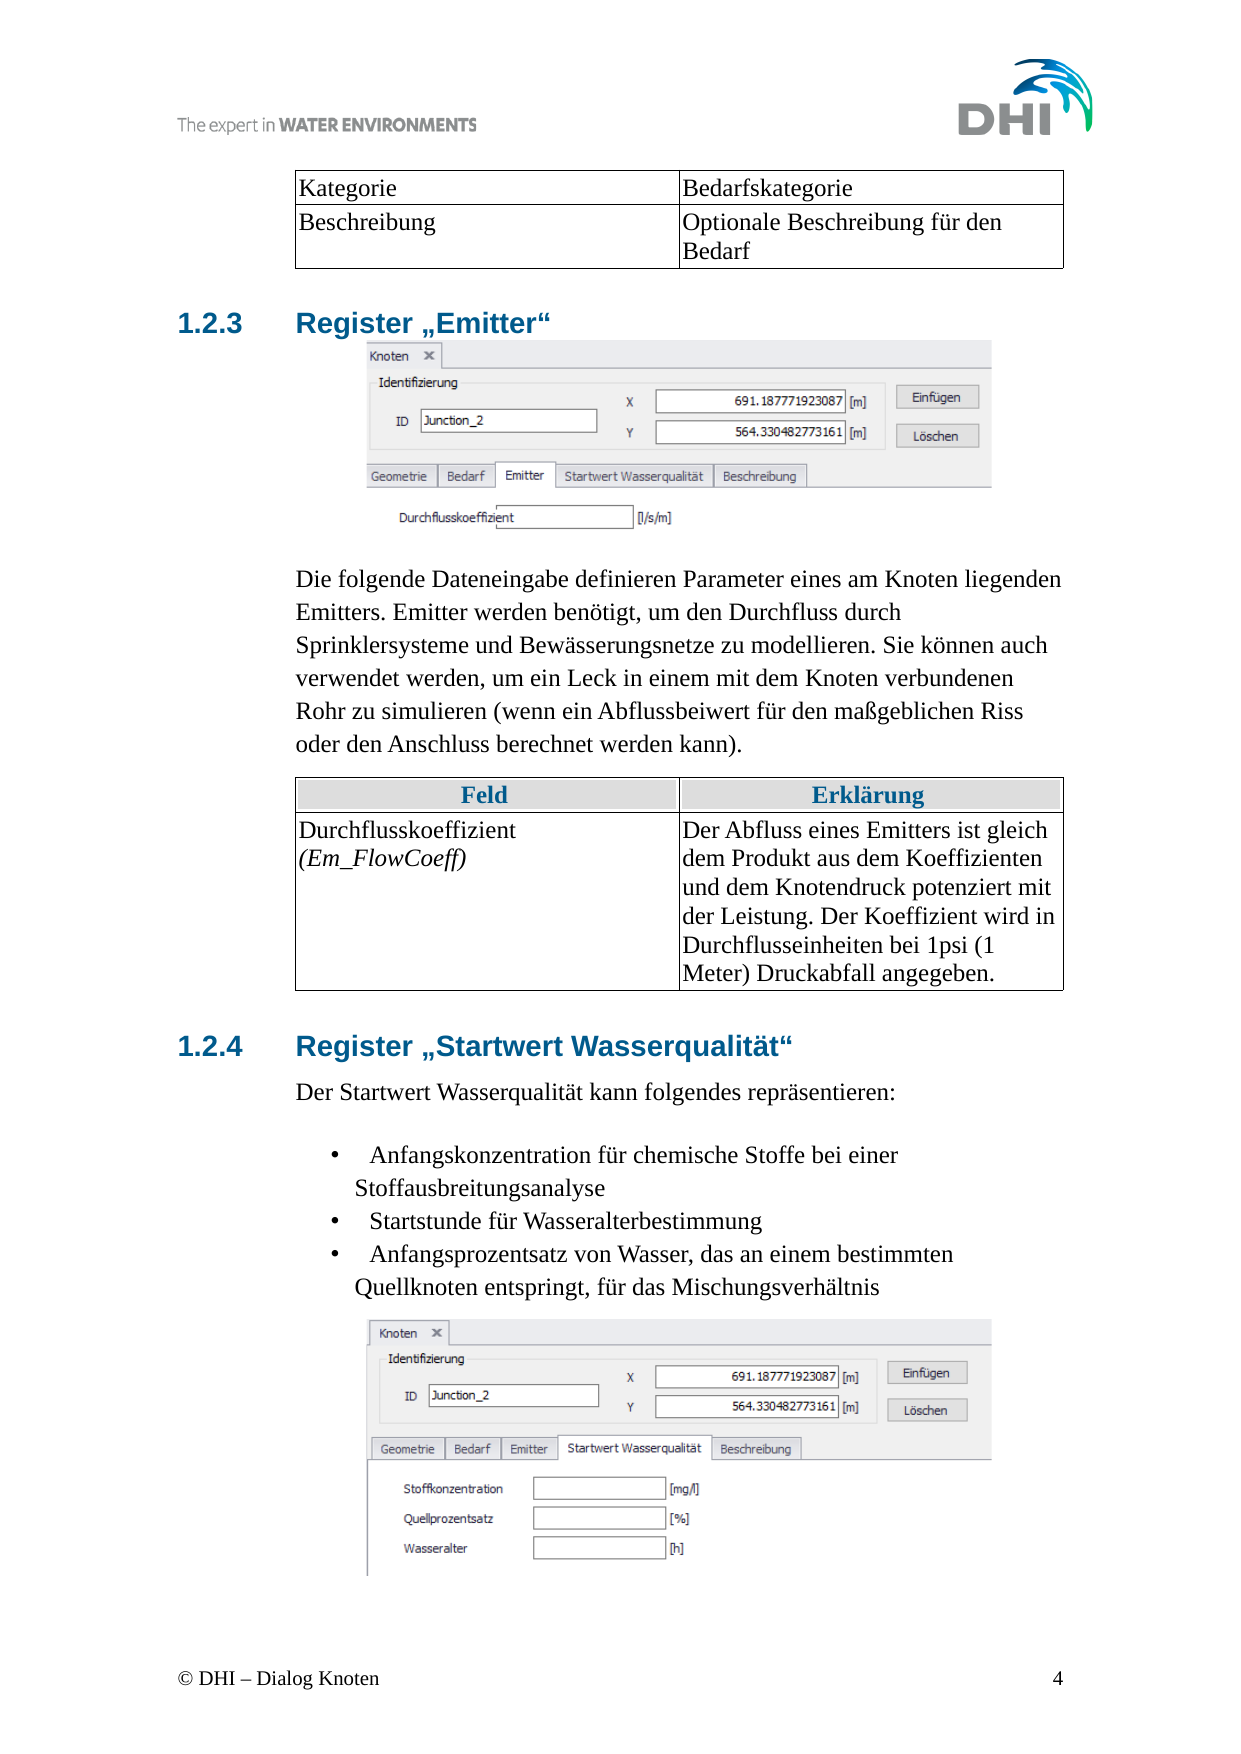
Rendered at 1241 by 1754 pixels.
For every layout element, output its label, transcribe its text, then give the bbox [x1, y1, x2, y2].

picture [366, 340, 992, 560]
list Startstunde für Wasseralterbestimmung [339, 1206, 1063, 1234]
table_cell Optionale Beschreibung für den Bedarf [680, 205, 1063, 268]
table_cell Kategorie [296, 171, 679, 204]
table_cell Bedarfskategorie [680, 171, 1063, 204]
table_header Feld [296, 778, 679, 812]
list Anfangskonzentration für chemische Stoffe bei einer Stoffausbreitungsanalyse [339, 1140, 1063, 1201]
text Die folgende Dateneingabe definieren Parameter eines am Knoten liegenden Emitters. Emitter werden benötigt, um den Durchfluss durch Sprinklersysteme und Bewässerungsnetze zu modellieren. Sie können auch verwendet werden, um ein Leck in einem mit dem Knoten verbundenen Rohr zu simulieren (wenn ein Abflussbeiwert für den maßgeblichen Riss oder den Anschluss berechnet werden kann). [295, 355, 1063, 758]
picture [958, 59, 1093, 135]
table_header Erklärung [680, 778, 1063, 812]
picture [366, 1319, 992, 1576]
list Anfangsprozentsatz von Wasser, das an einem bestimmten Quellknoten entspringt, für das Mischungsverhältnis [339, 1239, 1063, 1301]
table_cell Beschreibung [296, 205, 679, 268]
table_cell Der Abfluss eines Emitters ist gleich dem Produkt aus dem Koeffizienten und dem Knotendruck potenziert mit der Leistung. Der Koeffizient wird in Durchflusseinheiten bei 1psi (1 Meter) Druckabfall angegeben. [680, 813, 1063, 990]
subtitle Register „Emitter“ [177, 306, 1063, 340]
table_cell Durchflusskoeffizient (Em_FlowCoeff) [296, 813, 679, 990]
subtitle Register „Startwert Wasserqualität“ [177, 1029, 1063, 1062]
picture [177, 117, 477, 135]
text Der Startwert Wasserqualität kann folgendes repräsentieren: [295, 1077, 1063, 1106]
